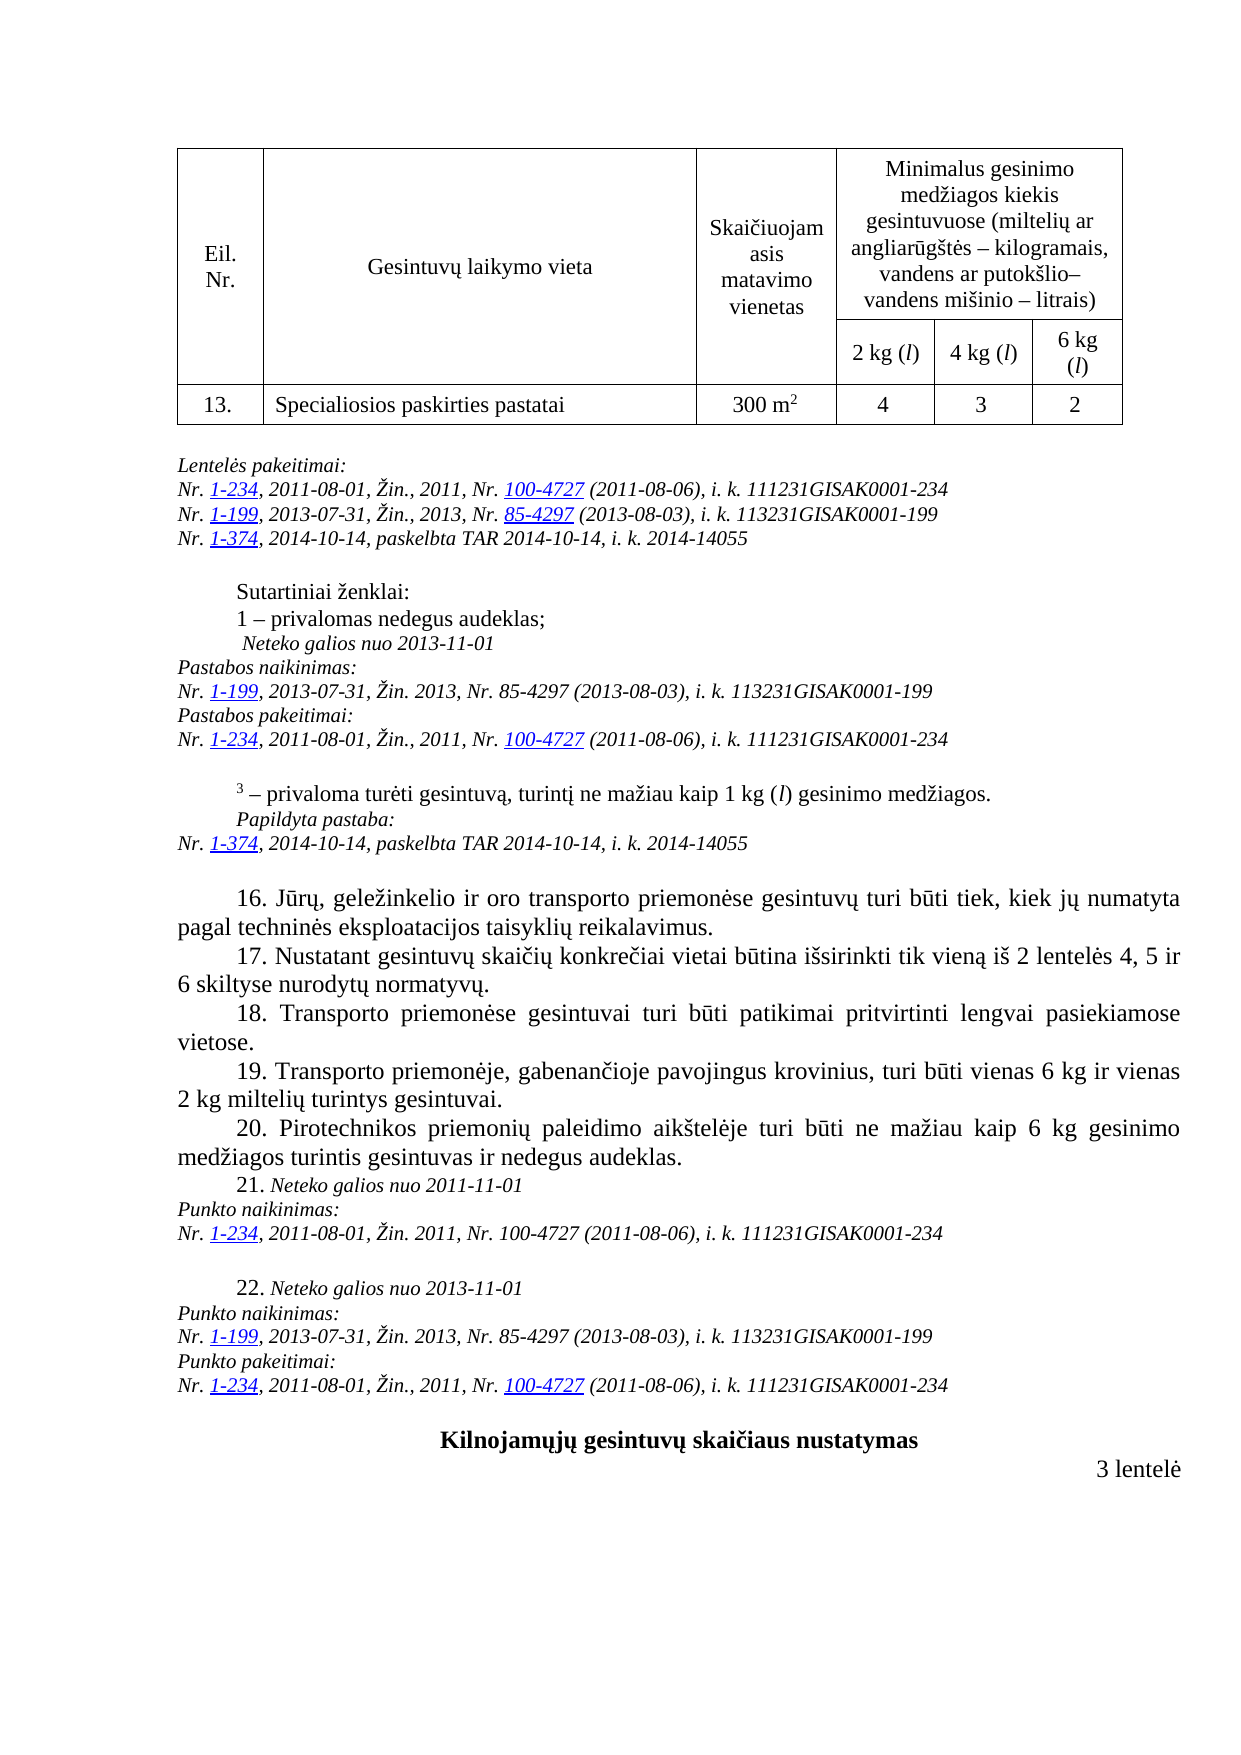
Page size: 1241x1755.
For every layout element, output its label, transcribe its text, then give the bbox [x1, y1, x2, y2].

text 22. Neteko galios nuo 2013-11-01 [177, 1274, 1181, 1300]
text Sutartiniai ženklai: [177, 578, 1181, 605]
text Lentelės pakeitimai: [177, 453, 1181, 477]
text 17. Nustatant gesintuvų skaičių konkrečiai vietai būtina išsirinkti tik vieną iš 2 lentelės 4, 5 ir 6 skiltyse nurodytų normatyvų. [177, 941, 1181, 998]
table_cell 300 m2 [697, 385, 836, 423]
table_cell Specialiosios paskirties pastatai [264, 385, 696, 423]
text Nr. 1-199, 2013-07-31, Žin., 2013, Nr. 85-4297 (2013-08-03), i. k. 113231GISAK0001-199 [177, 501, 1181, 526]
text Punkto naikinimas: [177, 1197, 1181, 1221]
table_cell 4 [837, 385, 934, 423]
table_header Eil. Nr. [178, 149, 263, 384]
text Nr. 1-234, 2011-08-01, Žin., 2011, Nr. 100-4727 (2011-08-06), i. k. 111231GISAK0001-234 [177, 477, 1181, 501]
table_header Minimalus gesinimo medžiagos kiekis gesintuvuose (miltelių ar angliarūgštės – kilogramais, vandens ar putokšlio–vandens mišinio – litrais) [837, 149, 1122, 319]
table_header Gesintuvų laikymo vieta [264, 149, 696, 384]
text 16. Jūrų, geležinkelio ir oro transporto priemonėse gesintuvų turi būti tiek, kiek jų numatyta pagal techninės eksploatacijos taisyklių reikalavimus. [177, 883, 1181, 941]
table_header Skaičiuojamasis matavimo vienetas [697, 149, 836, 384]
table_cell 2 [1033, 385, 1122, 423]
text Papildyta pastaba: [177, 806, 1181, 831]
text 3 lentelė [177, 1454, 1181, 1483]
text Neteko galios nuo 2013-11-01 [177, 631, 1181, 655]
text 19. Transporto priemonėje, gabenančioje pavojingus krovinius, turi būti vienas 6 kg ir vienas 2 kg miltelių turintys gesintuvai. [177, 1056, 1181, 1113]
text 1 – privalomas nedegus audeklas; [177, 605, 1181, 631]
table_cell 3 [935, 385, 1032, 423]
text Pastabos pakeitimai: [177, 703, 1181, 727]
text Nr. 1-234, 2011-08-01, Žin. 2011, Nr. 100-4727 (2011-08-06), i. k. 111231GISAK0001-234 [177, 1221, 1181, 1245]
text 3 – privaloma turėti gesintuvą, turintį ne mažiau kaip 1 kg (l) gesinimo medžiagos. [177, 780, 1181, 806]
text 18. Transporto priemonėse gesintuvai turi būti patikimai pritvirtinti lengvai pasiekiamose vietose. [177, 998, 1181, 1056]
text Nr. 1-374, 2014-10-14, paskelbta TAR 2014-10-14, i. k. 2014-14055 [177, 526, 1181, 549]
table_cell 13. [178, 385, 263, 423]
text Nr. 1-234, 2011-08-01, Žin., 2011, Nr. 100-4727 (2011-08-06), i. k. 111231GISAK0001-234 [177, 1373, 1181, 1397]
text Kilnojamųjų gesintuvų skaičiaus nustatymas [177, 1425, 1181, 1454]
text Pastabos naikinimas: [177, 655, 1181, 679]
table_cell 6 kg (l) [1033, 320, 1122, 384]
table_cell 2 kg (l) [837, 320, 934, 384]
text 21. Neteko galios nuo 2011-11-01 [177, 1171, 1181, 1197]
text Punkto naikinimas: [177, 1300, 1181, 1324]
table_cell 4 kg (l) [935, 320, 1032, 384]
text Nr. 1-199, 2013-07-31, Žin. 2013, Nr. 85-4297 (2013-08-03), i. k. 113231GISAK0001-199 [177, 1324, 1181, 1348]
text Punkto pakeitimai: [177, 1348, 1181, 1373]
text Nr. 1-199, 2013-07-31, Žin. 2013, Nr. 85-4297 (2013-08-03), i. k. 113231GISAK0001-199 [177, 679, 1181, 703]
text 20. Pirotechnikos priemonių paleidimo aikštelėje turi būti ne mažiau kaip 6 kg gesinimo medžiagos turintis gesintuvas ir nedegus audeklas. [177, 1113, 1181, 1171]
text Nr. 1-234, 2011-08-01, Žin., 2011, Nr. 100-4727 (2011-08-06), i. k. 111231GISAK0001-234 [177, 727, 1181, 751]
text Nr. 1-374, 2014-10-14, paskelbta TAR 2014-10-14, i. k. 2014-14055 [177, 831, 1181, 854]
